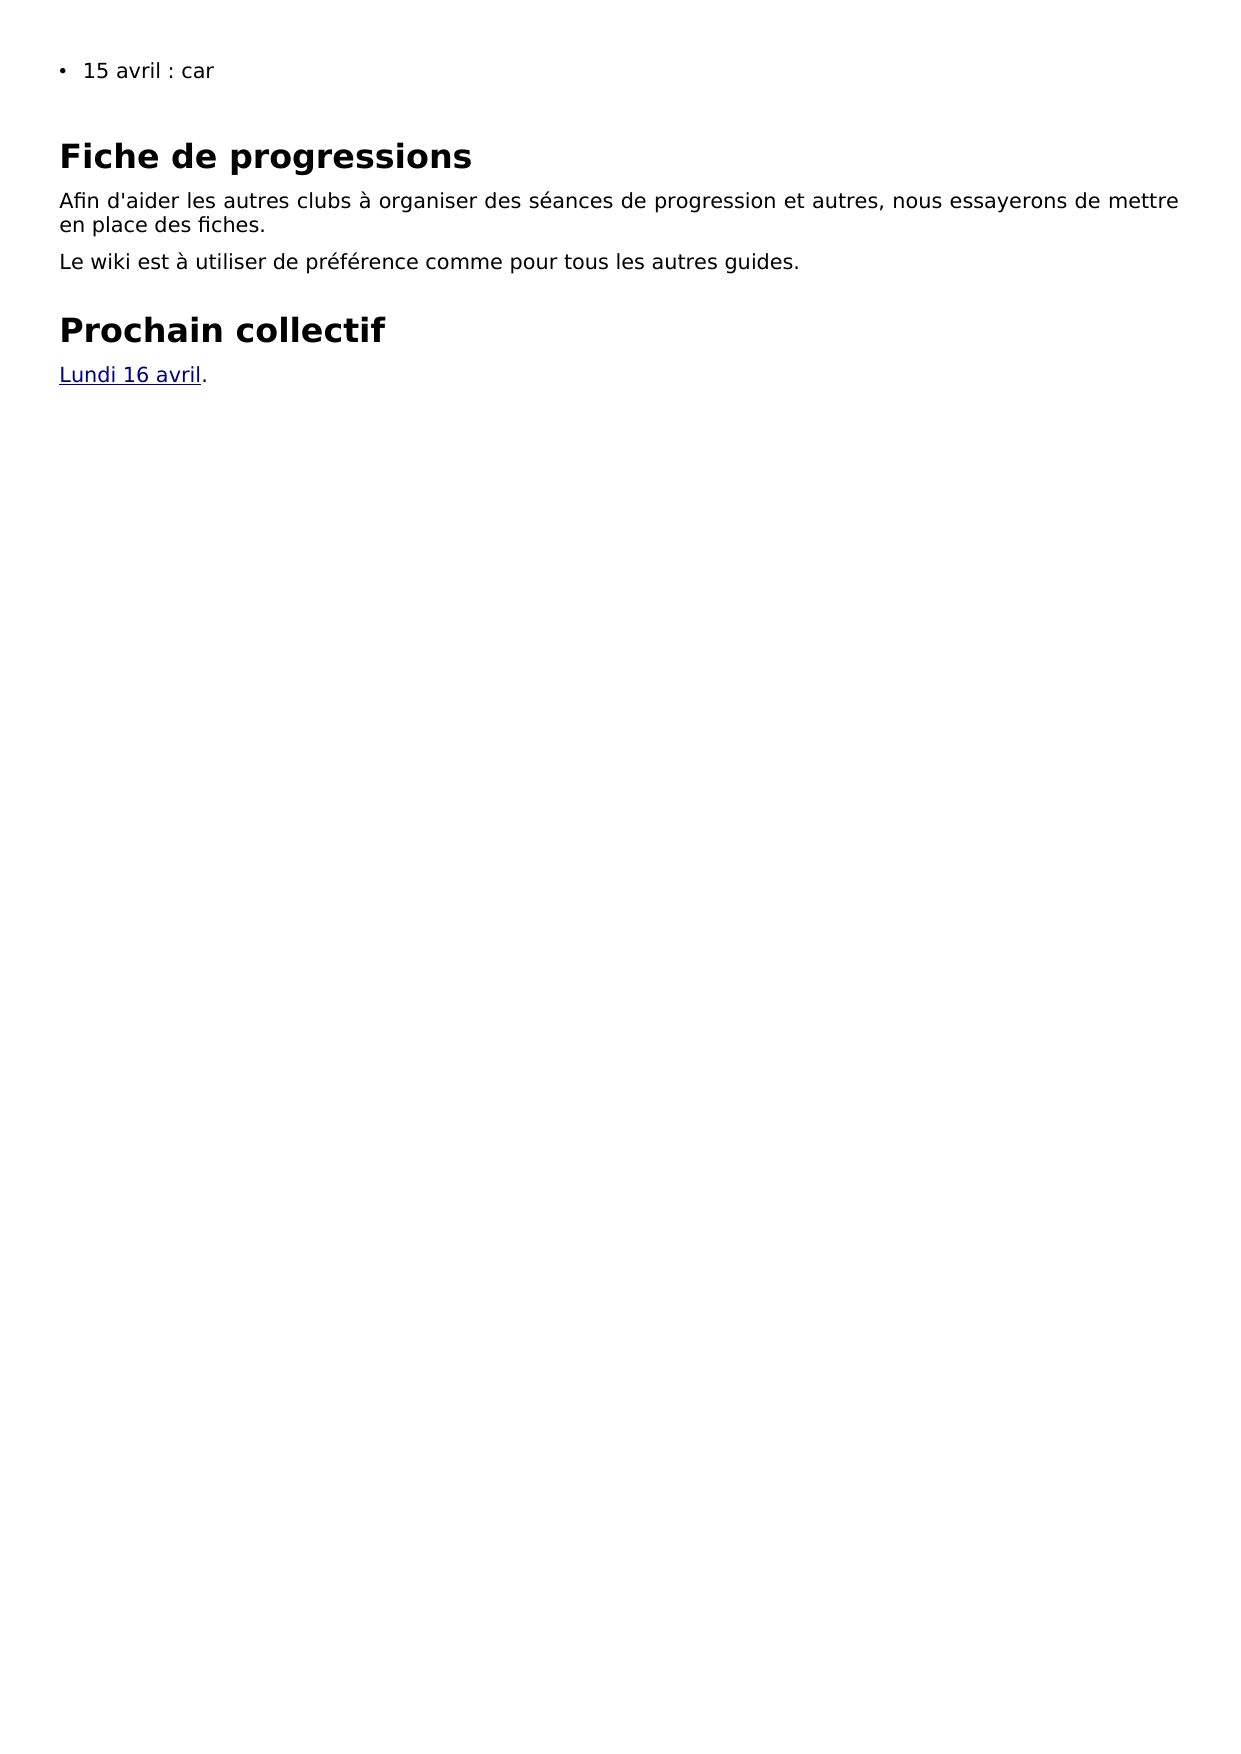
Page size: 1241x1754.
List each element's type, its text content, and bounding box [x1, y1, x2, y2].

text Lundi 16 avril. [59, 363, 1181, 388]
subtitle Prochain collectif [59, 312, 1181, 351]
subtitle Fiche de progressions [59, 138, 1181, 177]
list 15 avril : car [59, 59, 1181, 83]
text Afin d'aider les autres clubs à organiser des séances de progression et autres, nous essayerons de mettre en place des fiches. [59, 189, 1181, 238]
text Le wiki est à utiliser de préférence comme pour tous les autres guides. [59, 250, 1181, 274]
